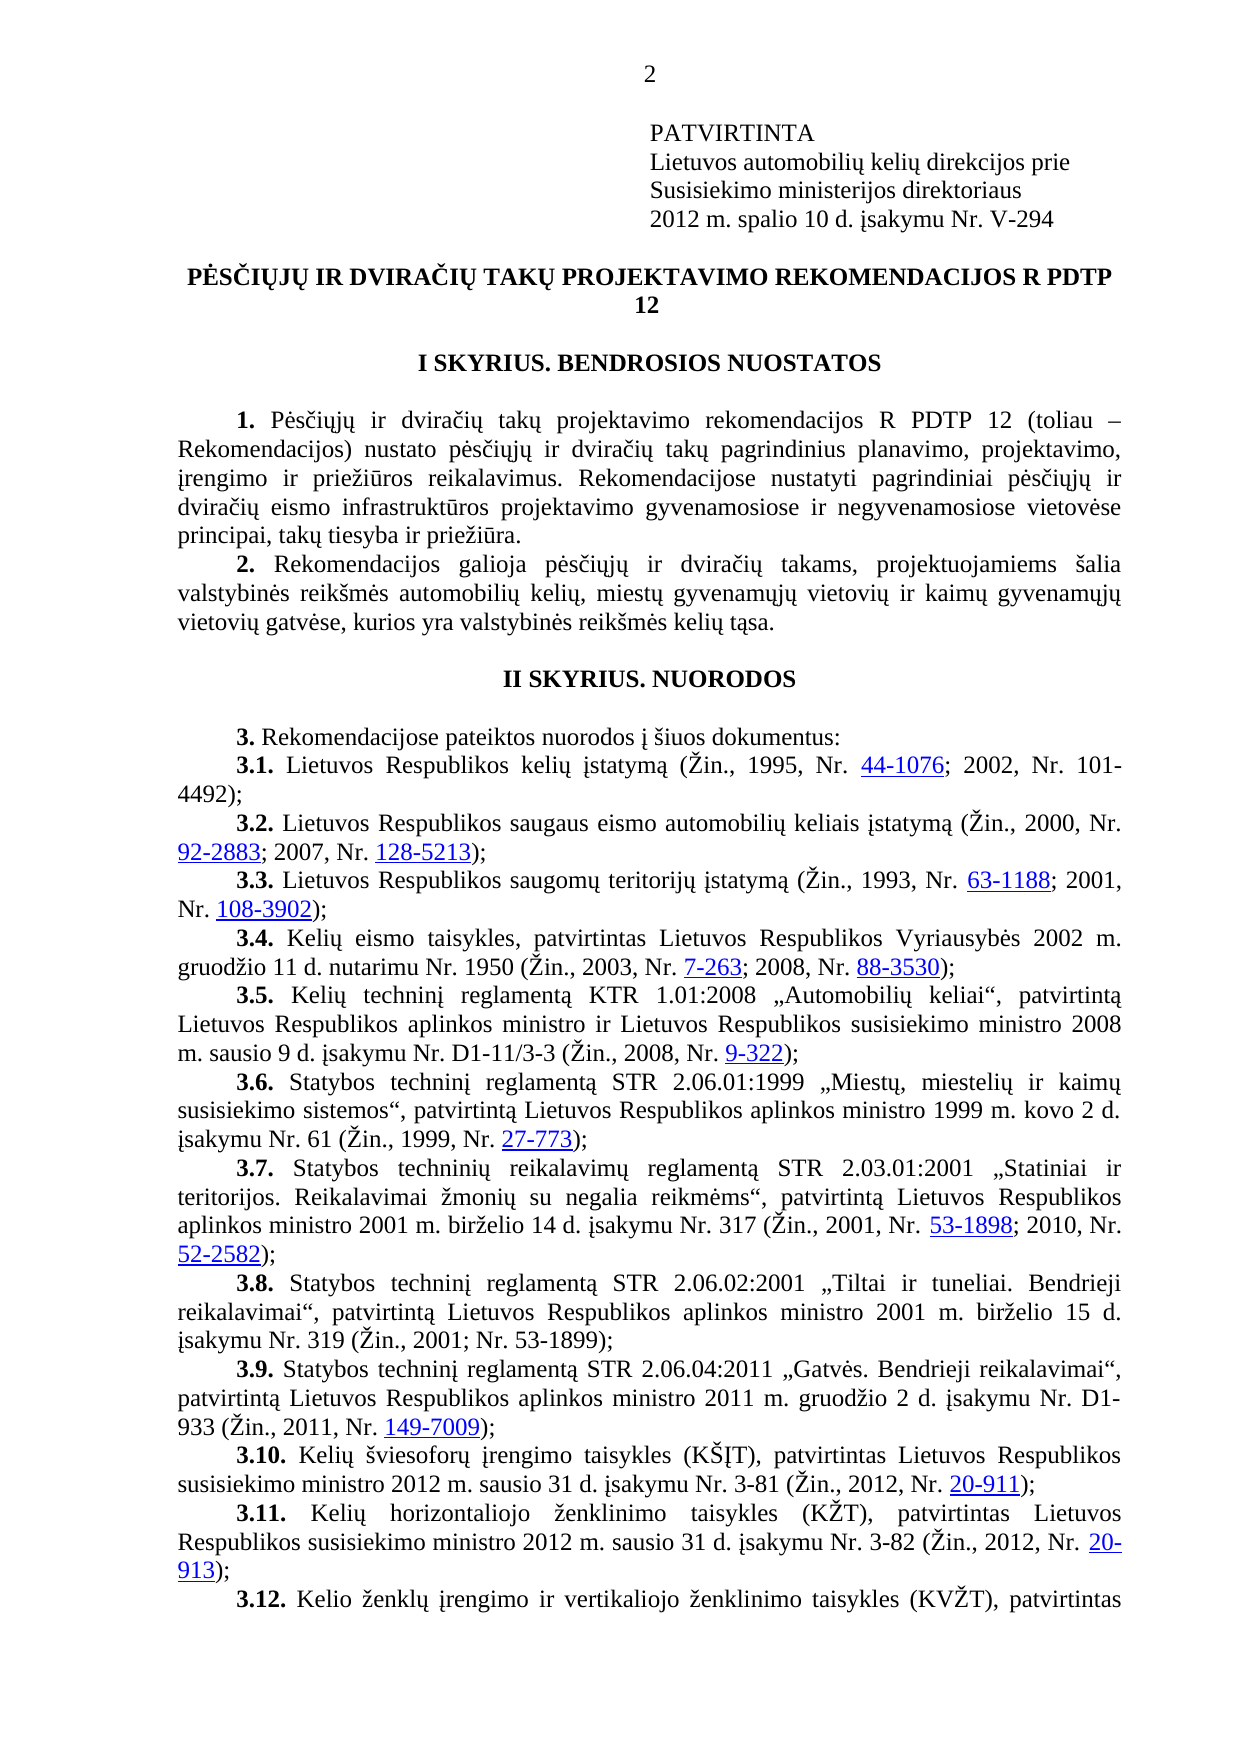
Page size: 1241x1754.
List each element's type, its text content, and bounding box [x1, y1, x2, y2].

text 3.8. Statybos techninį reglamentą STR 2.06.02:2001 „Tiltai ir tuneliai. Bendrieji reikalavimai“, patvirtintą Lietuvos Respublikos aplinkos ministro 2001 m. birželio 15 d. įsakymu Nr. 319 (Žin., 2001; Nr. 53-1899); [177, 1268, 1122, 1354]
text 3.9. Statybos techninį reglamentą STR 2.06.04:2011 „Gatvės. Bendrieji reikalavimai“, patvirtintą Lietuvos Respublikos aplinkos ministro 2011 m. gruodžio 2 d. įsakymu Nr. D1-933 (Žin., 2011, Nr. 149-7009); [177, 1354, 1122, 1441]
text 2. Rekomendacijos galioja pėsčiųjų ir dviračių takams, projektuojamiems šalia valstybinės reikšmės automobilių kelių, miestų gyvenamųjų vietovių ir kaimų gyvenamųjų vietovių gatvėse, kurios yra valstybinės reikšmės kelių tąsa. [177, 549, 1122, 636]
text 3.10. Kelių šviesoforų įrengimo taisykles (KŠĮT), patvirtintas Lietuvos Respublikos susisiekimo ministro 2012 m. sausio 31 d. įsakymu Nr. 3-81 (Žin., 2012, Nr. 20-911); [177, 1441, 1122, 1498]
text 3.4. Kelių eismo taisykles, patvirtintas Lietuvos Respublikos Vyriausybės 2002 m. gruodžio 11 d. nutarimu Nr. 1950 (Žin., 2003, Nr. 7-263; 2008, Nr. 88-3530); [177, 923, 1122, 981]
text I SKYRIUS. BENDROSIOS NUOSTATOS [177, 348, 1122, 377]
text 3.7. Statybos techninių reikalavimų reglamentą STR 2.03.01:2001 „Statiniai ir teritorijos. Reikalavimai žmonių su negalia reikmėms“, patvirtintą Lietuvos Respublikos aplinkos ministro 2001 m. birželio 14 d. įsakymu Nr. 317 (Žin., 2001, Nr. 53-1898; 2010, Nr. 52-2582); [177, 1153, 1122, 1268]
text 3.5. Kelių techninį reglamentą KTR 1.01:2008 „Automobilių keliai“, patvirtintą Lietuvos Respublikos aplinkos ministro ir Lietuvos Respublikos susisiekimo ministro 2008 m. sausio 9 d. įsakymu Nr. D1-11/3-3 (Žin., 2008, Nr. 9-322); [177, 981, 1122, 1067]
text II SKYRIUS. NUORODOS [177, 664, 1122, 693]
text 1. Pėsčiųjų ir dviračių takų projektavimo rekomendacijos R PDTP 12 (toliau – Rekomendacijos) nustato pėsčiųjų ir dviračių takų pagrindinius planavimo, projektavimo, įrengimo ir priežiūros reikalavimus. Rekomendacijose nustatyti pagrindiniai pėsčiųjų ir dviračių eismo infrastruktūros projektavimo gyvenamosiose ir negyvenamosiose vietovėse principai, takų tiesyba ir priežiūra. [177, 406, 1122, 549]
text 2012 m. spalio 10 d. įsakymu Nr. V-294 [649, 204, 1122, 233]
text 3. Rekomendacijose pateiktos nuorodos į šiuos dokumentus: [177, 722, 1122, 751]
text 3.2. Lietuvos Respublikos saugaus eismo automobilių keliais įstatymą (Žin., 2000, Nr. 92-2883; 2007, Nr. 128-5213); [177, 808, 1122, 866]
text 3.6. Statybos techninį reglamentą STR 2.06.01:1999 „Miestų, miestelių ir kaimų susisiekimo sistemos“, patvirtintą Lietuvos Respublikos aplinkos ministro 1999 m. kovo 2 d. įsakymu Nr. 61 (Žin., 1999, Nr. 27-773); [177, 1067, 1122, 1153]
text PĖSČIŲJŲ IR DVIRAČIŲ TAKŲ PROJEKTAVIMO REKOMENDACIJOS R PDTP 12 [177, 262, 1122, 319]
text Lietuvos automobilių kelių direkcijos prie Susisiekimo ministerijos direktoriaus [649, 147, 1122, 204]
text 3.11. Kelių horizontaliojo ženklinimo taisykles (KŽT), patvirtintas Lietuvos Respublikos susisiekimo ministro 2012 m. sausio 31 d. įsakymu Nr. 3-82 (Žin., 2012, Nr. 20-913); [177, 1498, 1122, 1584]
text 3.3. Lietuvos Respublikos saugomų teritorijų įstatymą (Žin., 1993, Nr. 63-1188; 2001, Nr. 108-3902); [177, 866, 1122, 923]
text PATVIRTINTA [649, 118, 1122, 147]
text 3.12. Kelio ženklų įrengimo ir vertikaliojo ženklinimo taisykles (KVŽT), patvirtintas [177, 1584, 1122, 1613]
text 3.1. Lietuvos Respublikos kelių įstatymą (Žin., 1995, Nr. 44-1076; 2002, Nr. 101-4492); [177, 751, 1122, 808]
